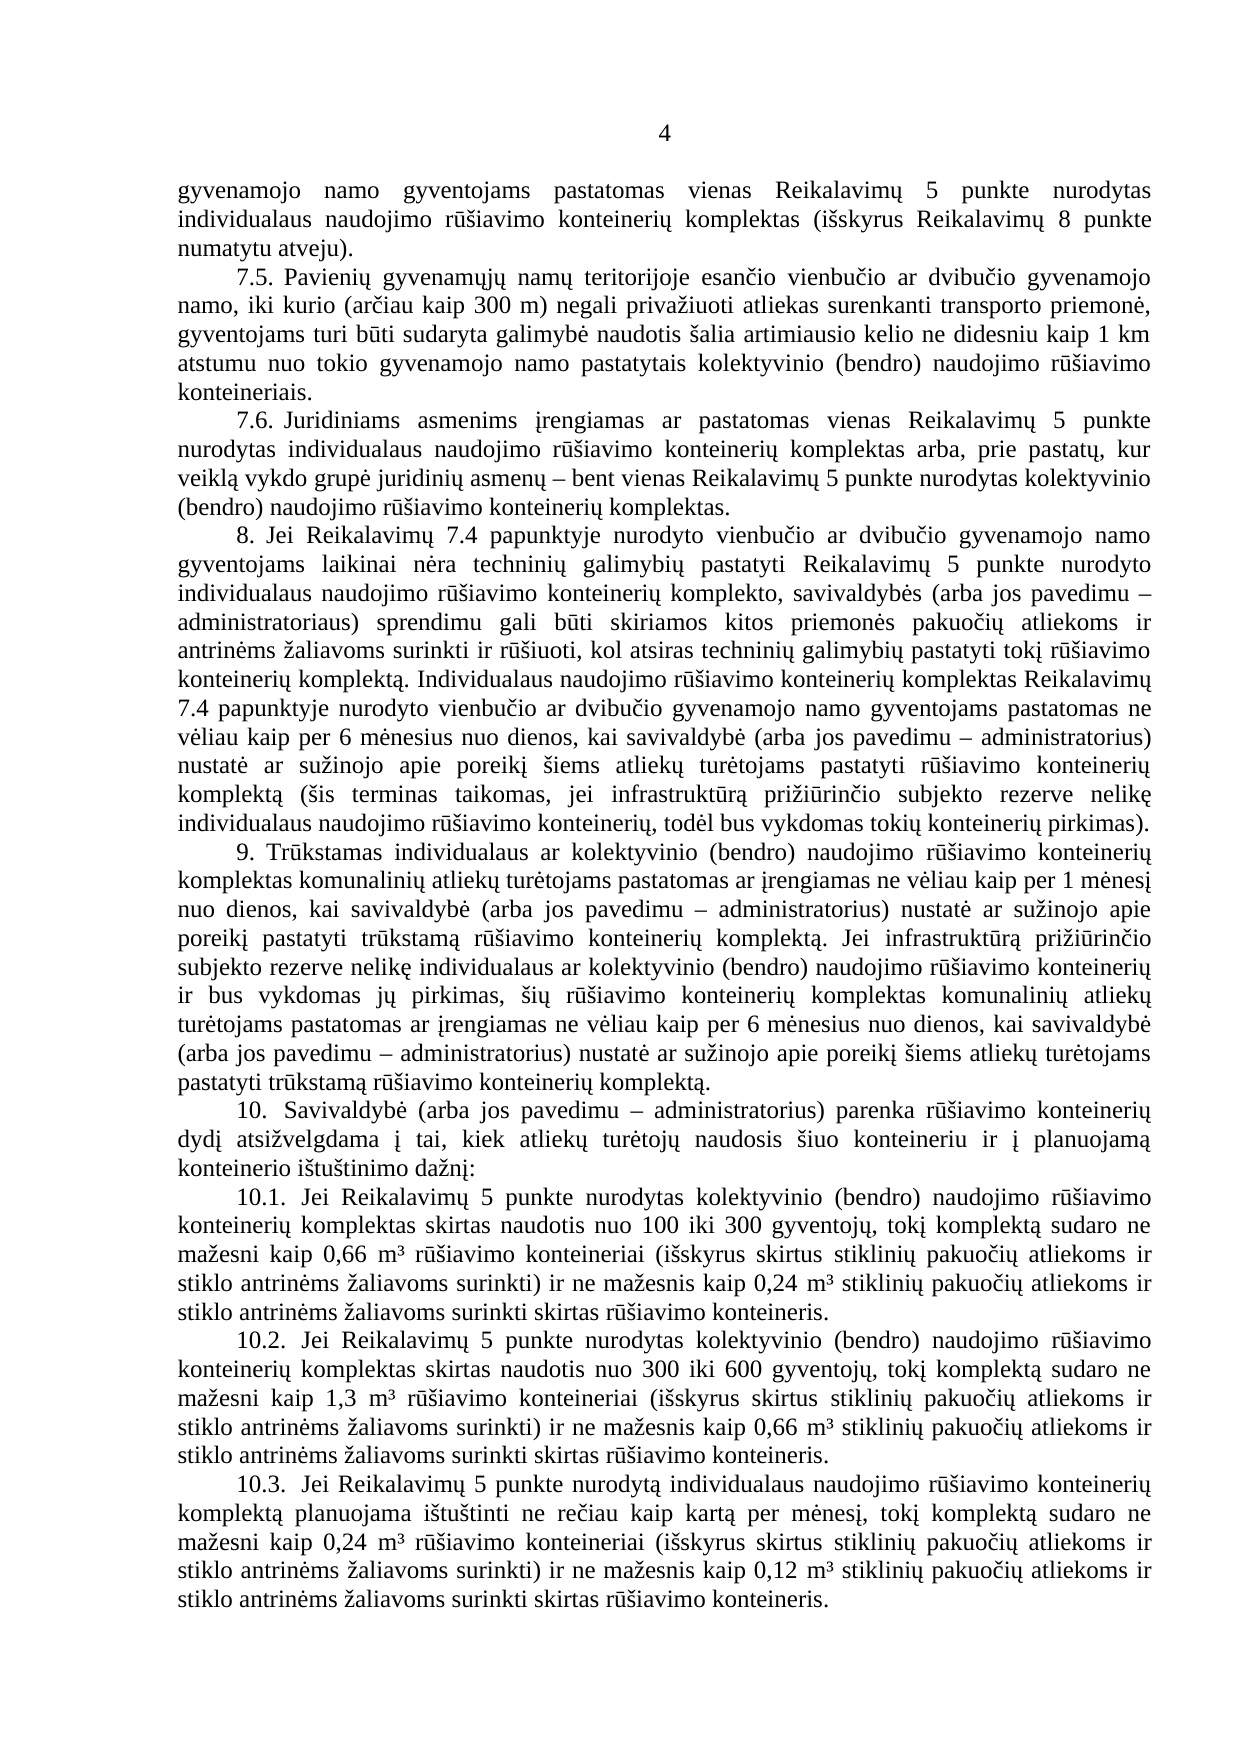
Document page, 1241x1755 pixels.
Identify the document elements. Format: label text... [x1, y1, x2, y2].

text 10.2. Jei Reikalavimų 5 punkte nurodytas kolektyvinio (bendro) naudojimo rūšiavimo konteinerių komplektas skirtas naudotis nuo 300 iki 600 gyventojų, tokį komplektą sudaro ne mažesni kaip 1,3 m³ rūšiavimo konteineriai (išskyrus skirtus stiklinių pakuočių atliekoms ir stiklo antrinėms žaliavoms surinkti) ir ne mažesnis kaip 0,66 m³ stiklinių pakuočių atliekoms ir stiklo antrinėms žaliavoms surinkti skirtas rūšiavimo konteineris. [177, 1326, 1152, 1469]
text gyvenamojo namo gyventojams pastatomas vienas Reikalavimų 5 punkte nurodytas individualaus naudojimo rūšiavimo konteinerių komplektas (išskyrus Reikalavimų 8 punkte numatytu atveju). [177, 176, 1152, 262]
text 7.5. Pavienių gyvenamųjų namų teritorijoje esančio vienbučio ar dvibučio gyvenamojo namo, iki kurio (arčiau kaip 300 m) negali privažiuoti atliekas surenkanti transporto priemonė, gyventojams turi būti sudaryta galimybė naudotis šalia artimiausio kelio ne didesniu kaip 1 km atstumu nuo tokio gyvenamojo namo pastatytais kolektyvinio (bendro) naudojimo rūšiavimo konteineriais. [177, 262, 1152, 406]
text 9. Trūkstamas individualaus ar kolektyvinio (bendro) naudojimo rūšiavimo konteinerių komplektas komunalinių atliekų turėtojams pastatomas ar įrengiamas ne vėliau kaip per 1 mėnesį nuo dienos, kai savivaldybė (arba jos pavedimu – administratorius) nustatė ar sužinojo apie poreikį pastatyti trūkstamą rūšiavimo konteinerių komplektą. Jei infrastruktūrą prižiūrinčio subjekto rezerve nelikę individualaus ar kolektyvinio (bendro) naudojimo rūšiavimo konteinerių ir bus vykdomas jų pirkimas, šių rūšiavimo konteinerių komplektas komunalinių atliekų turėtojams pastatomas ar įrengiamas ne vėliau kaip per 6 mėnesius nuo dienos, kai savivaldybė (arba jos pavedimu – administratorius) nustatė ar sužinojo apie poreikį šiems atliekų turėtojams pastatyti trūkstamą rūšiavimo konteinerių komplektą. [177, 837, 1152, 1096]
text 10.1. Jei Reikalavimų 5 punkte nurodytas kolektyvinio (bendro) naudojimo rūšiavimo konteinerių komplektas skirtas naudotis nuo 100 iki 300 gyventojų, tokį komplektą sudaro ne mažesni kaip 0,66 m³ rūšiavimo konteineriai (išskyrus skirtus stiklinių pakuočių atliekoms ir stiklo antrinėms žaliavoms surinkti) ir ne mažesnis kaip 0,24 m³ stiklinių pakuočių atliekoms ir stiklo antrinėms žaliavoms surinkti skirtas rūšiavimo konteineris. [177, 1182, 1152, 1326]
text 10. Savivaldybė (arba jos pavedimu – administratorius) parenka rūšiavimo konteinerių dydį atsižvelgdama į tai, kiek atliekų turėtojų naudosis šiuo konteineriu ir į planuojamą konteinerio ištuštinimo dažnį: [177, 1096, 1152, 1182]
text 8. Jei Reikalavimų 7.4 papunktyje nurodyto vienbučio ar dvibučio gyvenamojo namo gyventojams laikinai nėra techninių galimybių pastatyti Reikalavimų 5 punkte nurodyto individualaus naudojimo rūšiavimo konteinerių komplekto, savivaldybės (arba jos pavedimu – administratoriaus) sprendimu gali būti skiriamos kitos priemonės pakuočių atliekoms ir antrinėms žaliavoms surinkti ir rūšiuoti, kol atsiras techninių galimybių pastatyti tokį rūšiavimo konteinerių komplektą. Individualaus naudojimo rūšiavimo konteinerių komplektas Reikalavimų 7.4 papunktyje nurodyto vienbučio ar dvibučio gyvenamojo namo gyventojams pastatomas ne vėliau kaip per 6 mėnesius nuo dienos, kai savivaldybė (arba jos pavedimu – administratorius) nustatė ar sužinojo apie poreikį šiems atliekų turėtojams pastatyti rūšiavimo konteinerių komplektą (šis terminas taikomas, jei infrastruktūrą prižiūrinčio subjekto rezerve nelikę individualaus naudojimo rūšiavimo konteinerių, todėl bus vykdomas tokių konteinerių pirkimas). [177, 521, 1152, 837]
text 7.6. Juridiniams asmenims įrengiamas ar pastatomas vienas Reikalavimų 5 punkte nurodytas individualaus naudojimo rūšiavimo konteinerių komplektas arba, prie pastatų, kur veiklą vykdo grupė juridinių asmenų – bent vienas Reikalavimų 5 punkte nurodytas kolektyvinio (bendro) naudojimo rūšiavimo konteinerių komplektas. [177, 406, 1152, 521]
text 10.3. Jei Reikalavimų 5 punkte nurodytą individualaus naudojimo rūšiavimo konteinerių komplektą planuojama ištuštinti ne rečiau kaip kartą per mėnesį, tokį komplektą sudaro ne mažesni kaip 0,24 m³ rūšiavimo konteineriai (išskyrus skirtus stiklinių pakuočių atliekoms ir stiklo antrinėms žaliavoms surinkti) ir ne mažesnis kaip 0,12 m³ stiklinių pakuočių atliekoms ir stiklo antrinėms žaliavoms surinkti skirtas rūšiavimo konteineris. [177, 1469, 1152, 1613]
